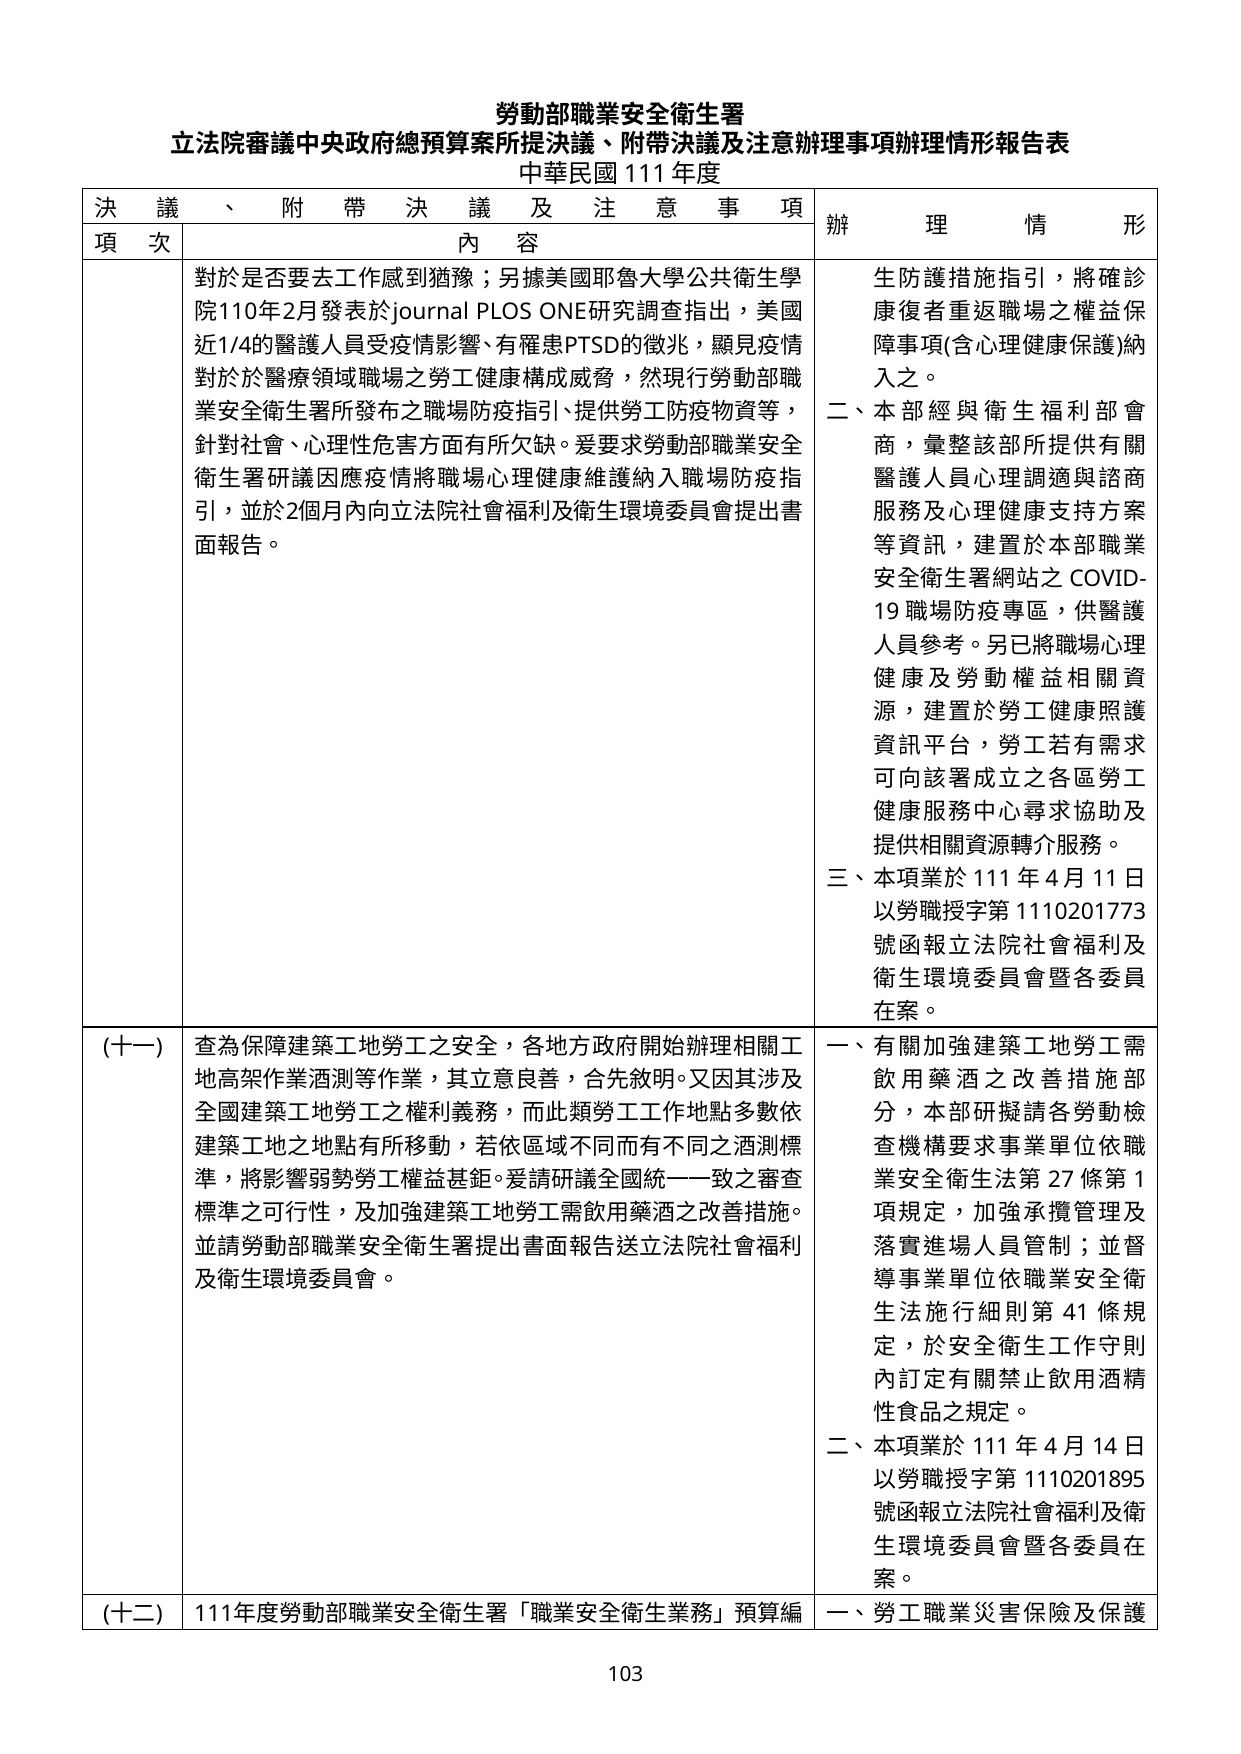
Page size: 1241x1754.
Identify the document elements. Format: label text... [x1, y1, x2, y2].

table_cell 查為保障建築工地勞工之安全，各地方政府開始辦理相關工地高架作業酒測等作業，其立意良善，合先敘明。又因其涉及全國建築工地勞工之權利義務，而此類勞工工作地點多數依建築工地之地點有所移動，若依區域不同而有不同之酒測標準，將影響弱勢勞工權益甚鉅。爰請研議全國統一一致之審查標準之可行性，及加強建築工地勞工需飲用藥酒之改善措施。並請勞動部職業安全衛生署提出書面報告送立法院社會福利及衛生環境委員會。 [183, 1028, 814, 1594]
table_header 決議、附帶決議及注意事項 [83, 189, 814, 223]
table_cell 有關加強建築工地勞工需飲用藥酒之改善措施部分，本部研擬請各勞動檢查機構要求事業單位依職業安全衛生法第27條第1項規定，加強承攬管理及落實進場人員管制；並督導事業單位依職業安全衛生法施行細則第41條規定，於安全衛生工作守則內訂定有關禁止飲用酒精性食品之規定。 本項業於111年4月14日以勞職授字第1110201895號函報立法院社會福利及衛生環境委員會暨各委員在案。 [815, 1028, 1157, 1594]
table_cell 內 容 [183, 224, 814, 259]
table_cell 對於是否要去工作感到猶豫；另據美國耶魯大學公共衛生學院110年2月發表於journal PLOS ONE研究調查指出，美國近1/4的醫護人員受疫情影響、有罹患PTSD的徵兆，顯見疫情對於於醫療領域職場之勞工健康構成威脅，然現行勞動部職業安全衛生署所發布之職場防疫指引、提供勞工防疫物資等，針對社會、心理性危害方面有所欠缺。爰要求勞動部職業安全衛生署研議因應疫情將職場心理健康維護納入職場防疫指引，並於2個月內向立法院社會福利及衛生環境委員會提出書面報告。 [183, 260, 814, 1026]
table_cell [83, 260, 182, 1026]
table_cell 勞工職業災害保險及保護法(下稱災保法)施行前，未加勞保之勞工遭遇職業災害，因不得依該法申請補助，基於保障勞工權益，爰於災保法第105條定明，仍可依職業災害勞工保護法第6條及第9條規定申請各項津貼補助。並持續予以主動關懷服務及職災權益宣導，以維護勞工權益。 本項業於111年5月5日以勞職授字第1110202104號函送書面報告資料予立法院社會福利及衛生環境委員會暨各委員在案。 [815, 1595, 1157, 1628]
table_cell 111年度勞動部職業安全衛生署「職業安全衛生業務」預算編 [183, 1595, 814, 1628]
table_cell 項次 [83, 224, 182, 259]
table_header 辦理情形 [815, 189, 1157, 259]
table_cell (十一) [83, 1028, 182, 1594]
table_cell 生防護措施指引，將確診康復者重返職場之權益保障事項(含心理健康保護)納入之。 本部經與衛生福利部會商，彙整該部所提供有關醫護人員心理調適與諮商服務及心理健康支持方案等資訊，建置於本部職業安全衛生署網站之COVID-19職場防疫專區，供醫護人員參考。另已將職場心理健康及勞動權益相關資源，建置於勞工健康照護資訊平台，勞工若有需求可向該署成立之各區勞工健康服務中心尋求協助及提供相關資源轉介服務。 本項業於111年4月11日以勞職授字第1110201773號函報立法院社會福利及衛生環境委員會暨各委員在案。 [815, 260, 1157, 1026]
table_cell (十二) [83, 1595, 182, 1628]
